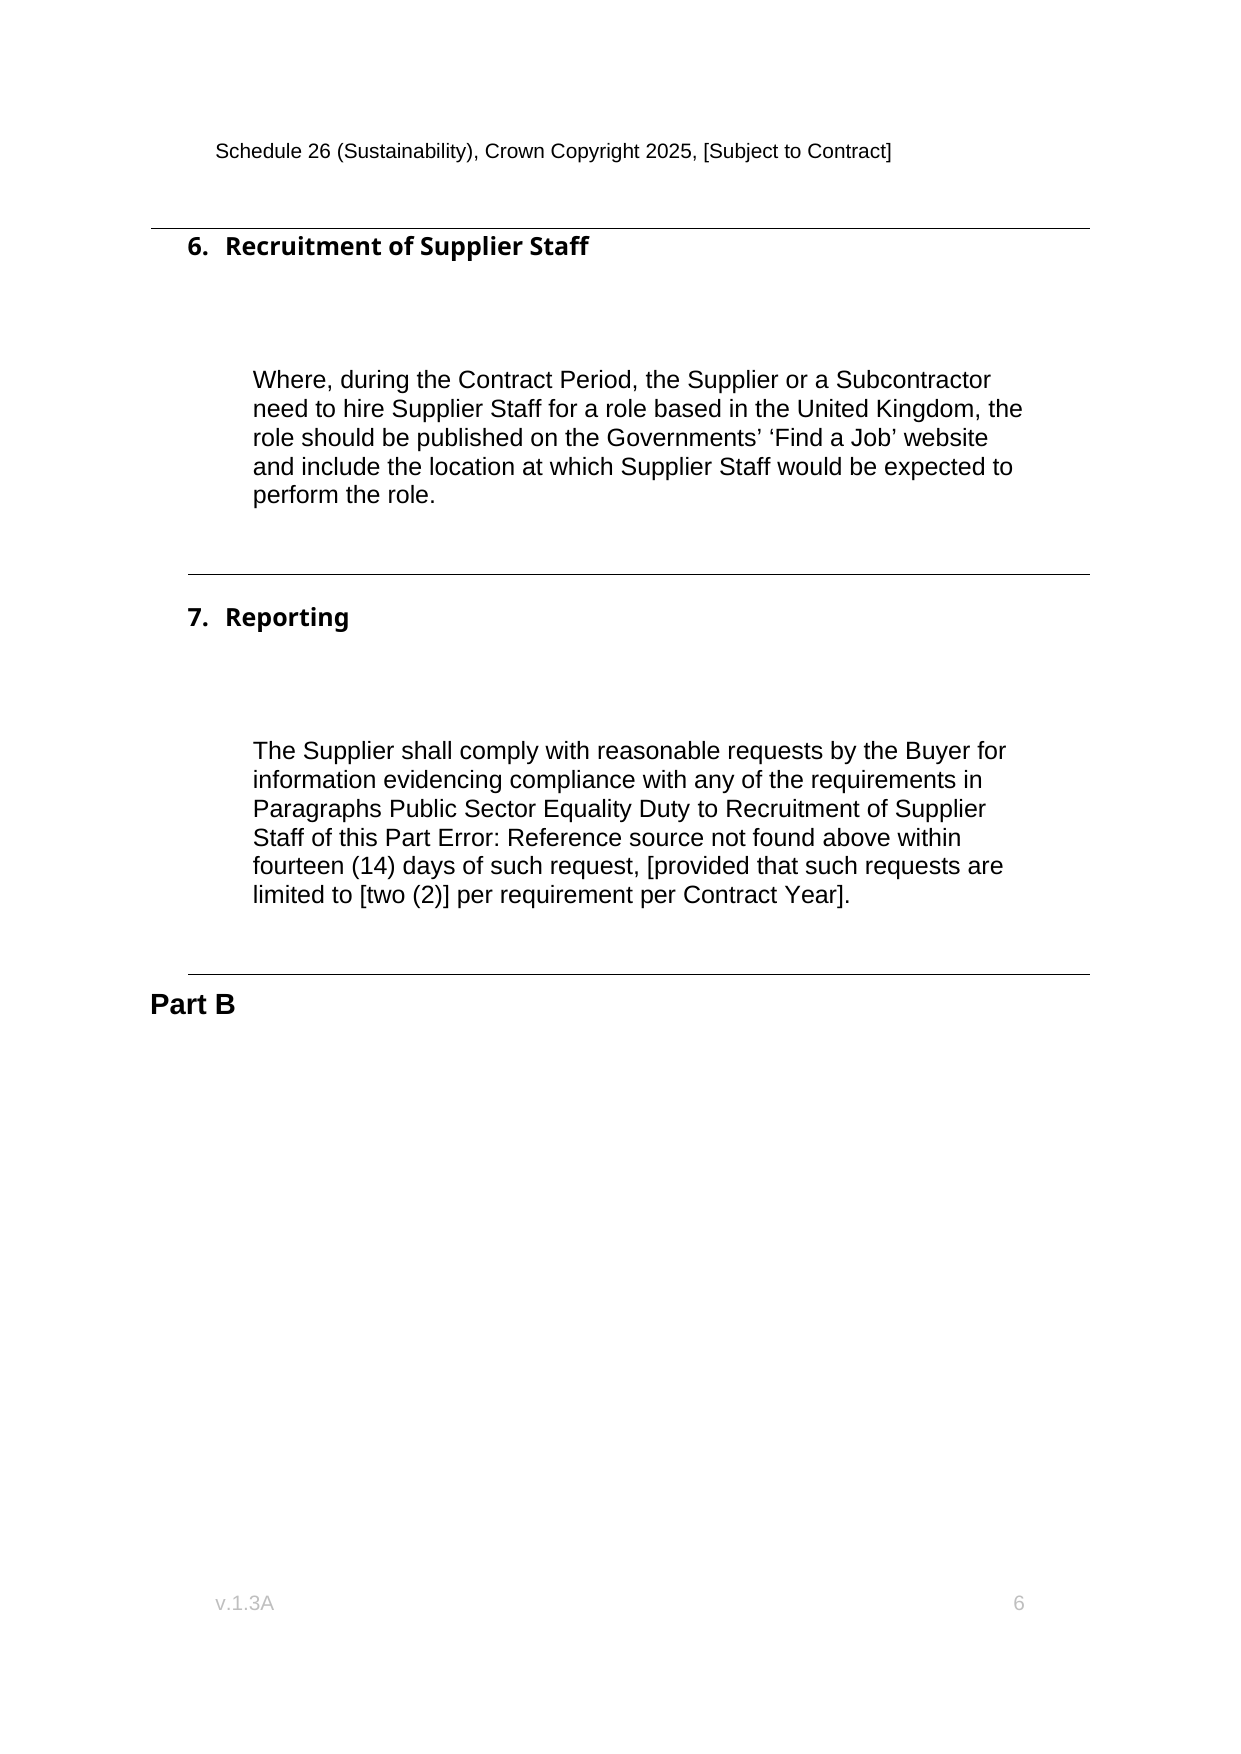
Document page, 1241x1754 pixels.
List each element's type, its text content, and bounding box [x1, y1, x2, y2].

subtitle Reporting [187, 599, 1090, 634]
subtitle Recruitment of Supplier Staff [187, 228, 1090, 263]
list Part B [150, 987, 1090, 1020]
text The Supplier shall comply with reasonable requests by the Buyer for information evidencing compliance with any of the requirements in Paragraphs 1 to 6 of this Part A above within fourteen (14) days of such request, [provided that such requests are limited to [two (2)] per requirement per Contract Year]. [189, 672, 1089, 973]
text Where, during the Contract Period, the Supplier or a Subcontractor need to hire Supplier Staff for a role based in the United Kingdom, the role should be published on the Governments’ ‘Find a Job’ website and include the location at which Supplier Staff would be expected to perform the role. [189, 301, 1089, 573]
